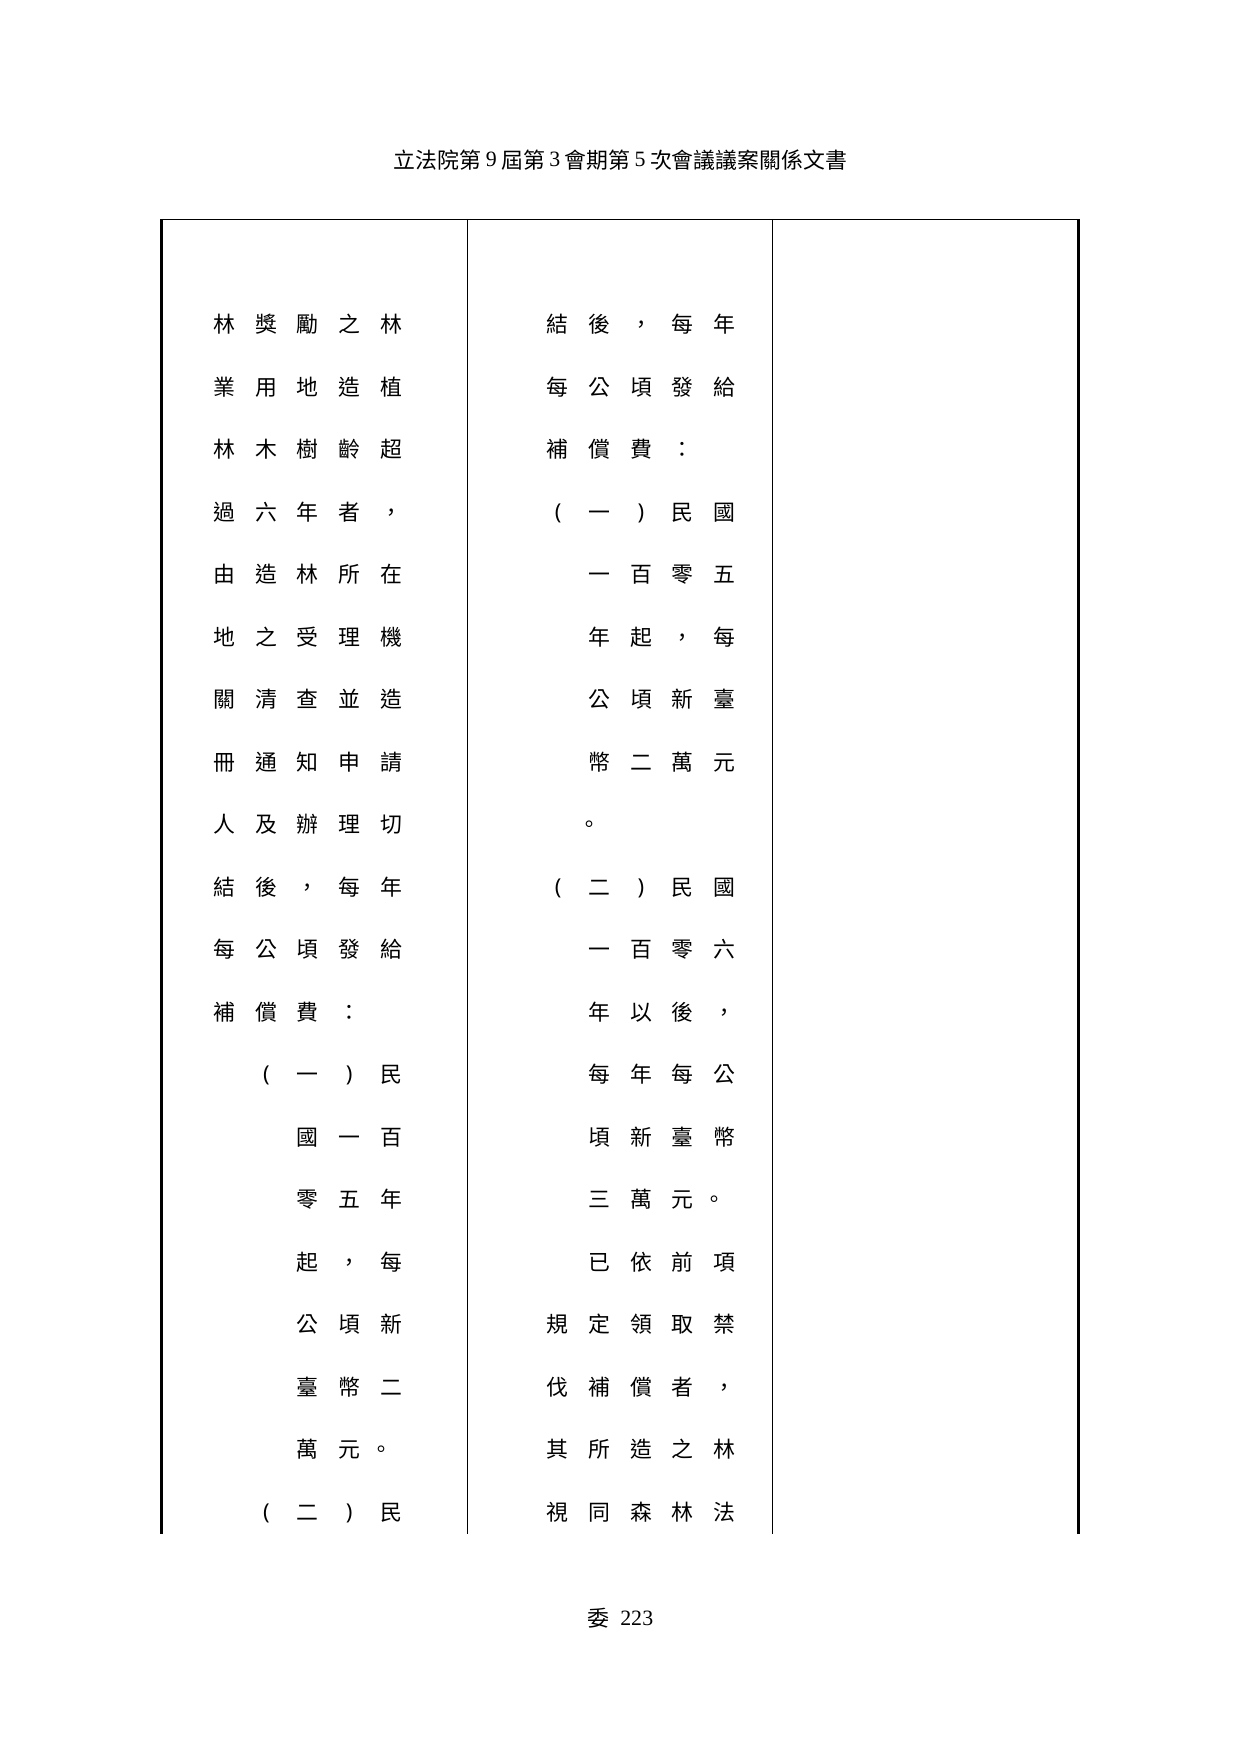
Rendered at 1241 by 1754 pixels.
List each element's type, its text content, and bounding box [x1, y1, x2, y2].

table_cell [773, 220, 1077, 1534]
table_cell 結後，每年每公頃發給補償費： (一)民國一百零五年起，每公頃新臺幣二萬元。 (二)民國一百零六年以後，每年每公頃新臺幣三萬元。 已依前項規定領取禁伐補償者，其所造之林視同森林法 [468, 220, 772, 1534]
table_cell 林獎勵之林業用地造植林木樹齡超過六年者，由造林所在地之受理機關清查並造冊通知申請人及辦理切結後，每年每公頃發給補償費： (一)民國一百零五年起，每公頃新臺幣二萬元。 (二)民 [163, 220, 467, 1534]
